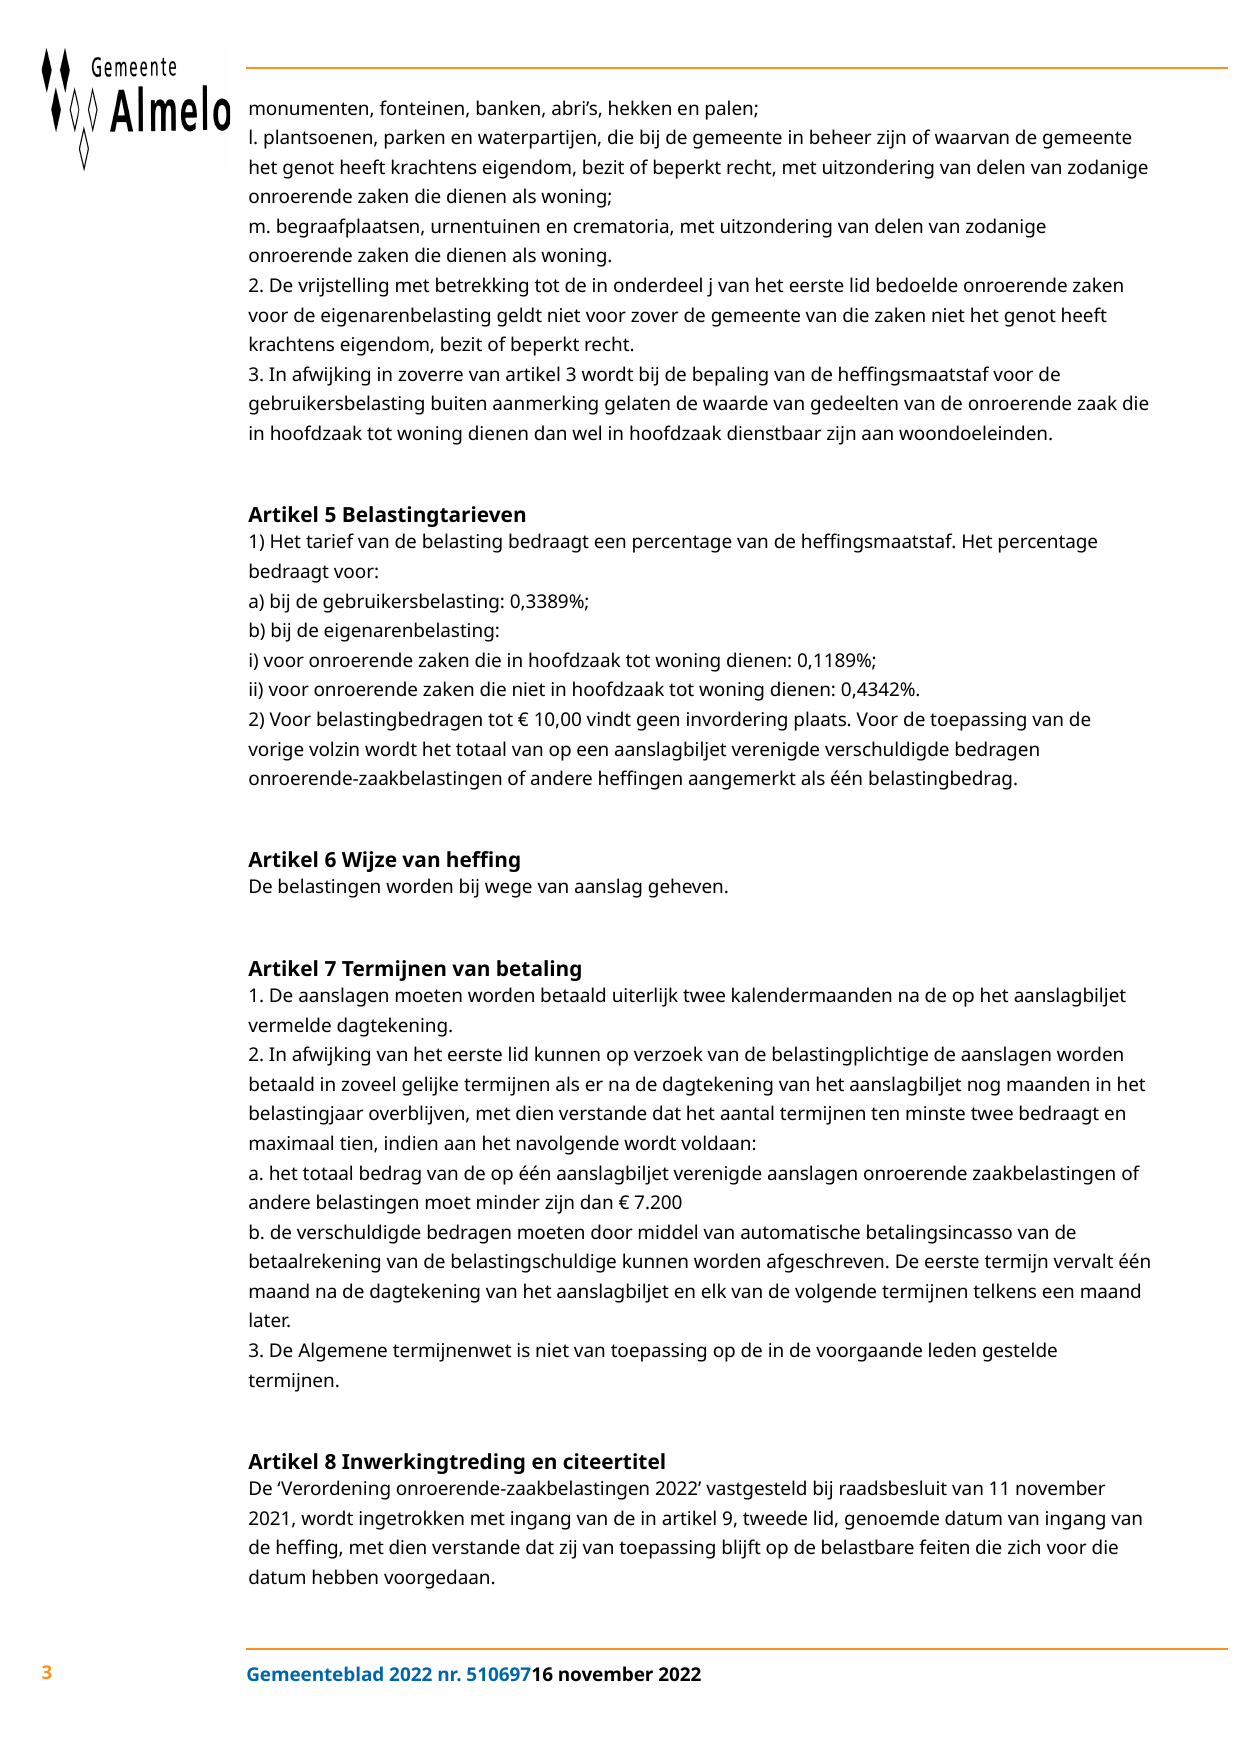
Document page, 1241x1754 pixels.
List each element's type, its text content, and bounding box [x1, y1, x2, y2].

text b) bij de eigenarenbelasting: [248, 617, 1152, 643]
text Artikel 7 Termijnen van betaling [248, 954, 1152, 982]
text i) voor onroerende zaken die in hoofdzaak tot woning dienen: 0,1189%; [248, 647, 1152, 673]
text a. het totaal bedrag van de op één aanslagbiljet verenigde aanslagen onroerende zaakbelastingen of andere belastingen moet minder zijn dan € 7.200 [248, 1160, 1152, 1215]
text 3. De Algemene termijnenwet is niet van toepassing op de in de voorgaande leden gestelde termijnen. [248, 1337, 1152, 1392]
text Artikel 6 Wijze van heffing [248, 845, 1152, 874]
text b. de verschuldigde bedragen moeten door middel van automatische betalingsincasso van de betaalrekening van de belastingschuldige kunnen worden afgeschreven. De eerste termijn vervalt één maand na de dagtekening van het aanslagbiljet en elk van de volgende termijnen telkens een maand later. [248, 1219, 1152, 1333]
text Artikel 8 Inwerkingtreding en citeertitel [248, 1447, 1152, 1475]
text Artikel 5 Belastingtarieven [248, 500, 1152, 529]
text 2. De vrijstelling met betrekking tot de in onderdeel j van het eerste lid bedoelde onroerende zaken voor de eigenarenbelasting geldt niet voor zover de gemeente van die zaken niet het genot heeft krachtens eigendom, bezit of beperkt recht. [248, 272, 1152, 357]
text 1. De aanslagen moeten worden betaald uiterlijk twee kalendermaanden na de op het aanslagbiljet vermelde dagtekening. [248, 982, 1152, 1037]
text De belastingen worden bij wege van aanslag geheven. [248, 874, 1152, 899]
text 3. In afwijking in zoverre van artikel 3 wordt bij de bepaling van de heffingsmaatstaf voor de gebruikersbelasting buiten aanmerking gelaten de waarde van gedeelten van de onroerende zaak die in hoofdzaak tot woning dienen dan wel in hoofdzaak dienstbaar zijn aan woondoeleinden. [248, 361, 1152, 446]
text De ‘Verordening onroerende-zaakbelastingen 2022’ vastgesteld bij raadsbesluit van 11 november 2021, wordt ingetrokken met ingang van de in artikel 9, tweede lid, genoemde datum van ingang van de heffing, met dien verstande dat zij van toepassing blijft op de belastbare feiten die zich voor die datum hebben voorgedaan. [248, 1475, 1152, 1590]
picture [41, 47, 231, 172]
text 1) Het tarief van de belasting bedraagt een percentage van de heffingsmaatstaf. Het percentage bedraagt voor: [248, 529, 1152, 584]
text ii) voor onroerende zaken die niet in hoofdzaak tot woning dienen: 0,4342%. [248, 677, 1152, 702]
text a) bij de gebruikersbelasting: 0,3389%; [248, 588, 1152, 613]
text 2) Voor belastingbedragen tot € 10,00 vindt geen invordering plaats. Voor de toepassing van de vorige volzin wordt het totaal van op een aanslagbiljet verenigde verschuldigde bedragen onroerende-zaakbelastingen of andere heffingen aangemerkt als één belastingbedrag. [248, 706, 1152, 791]
text l. plantsoenen, parken en waterpartijen, die bij de gemeente in beheer zijn of waarvan de gemeente het genot heeft krachtens eigendom, bezit of beperkt recht, met uitzondering van delen van zodanige onroerende zaken die dienen als woning; [248, 124, 1152, 209]
text m. begraafplaatsen, urnentuinen en crematoria, met uitzondering van delen van zodanige onroerende zaken die dienen als woning. [248, 213, 1152, 268]
text monumenten, fonteinen, banken, abri’s, hekken en palen; [248, 95, 1152, 121]
text 2. In afwijking van het eerste lid kunnen op verzoek van de belastingplichtige de aanslagen worden betaald in zoveel gelijke termijnen als er na de dagtekening van het aanslagbiljet nog maanden in het belastingjaar overblijven, met dien verstande dat het aantal termijnen ten minste twee bedraagt en maximaal tien, indien aan het navolgende wordt voldaan: [248, 1041, 1152, 1156]
